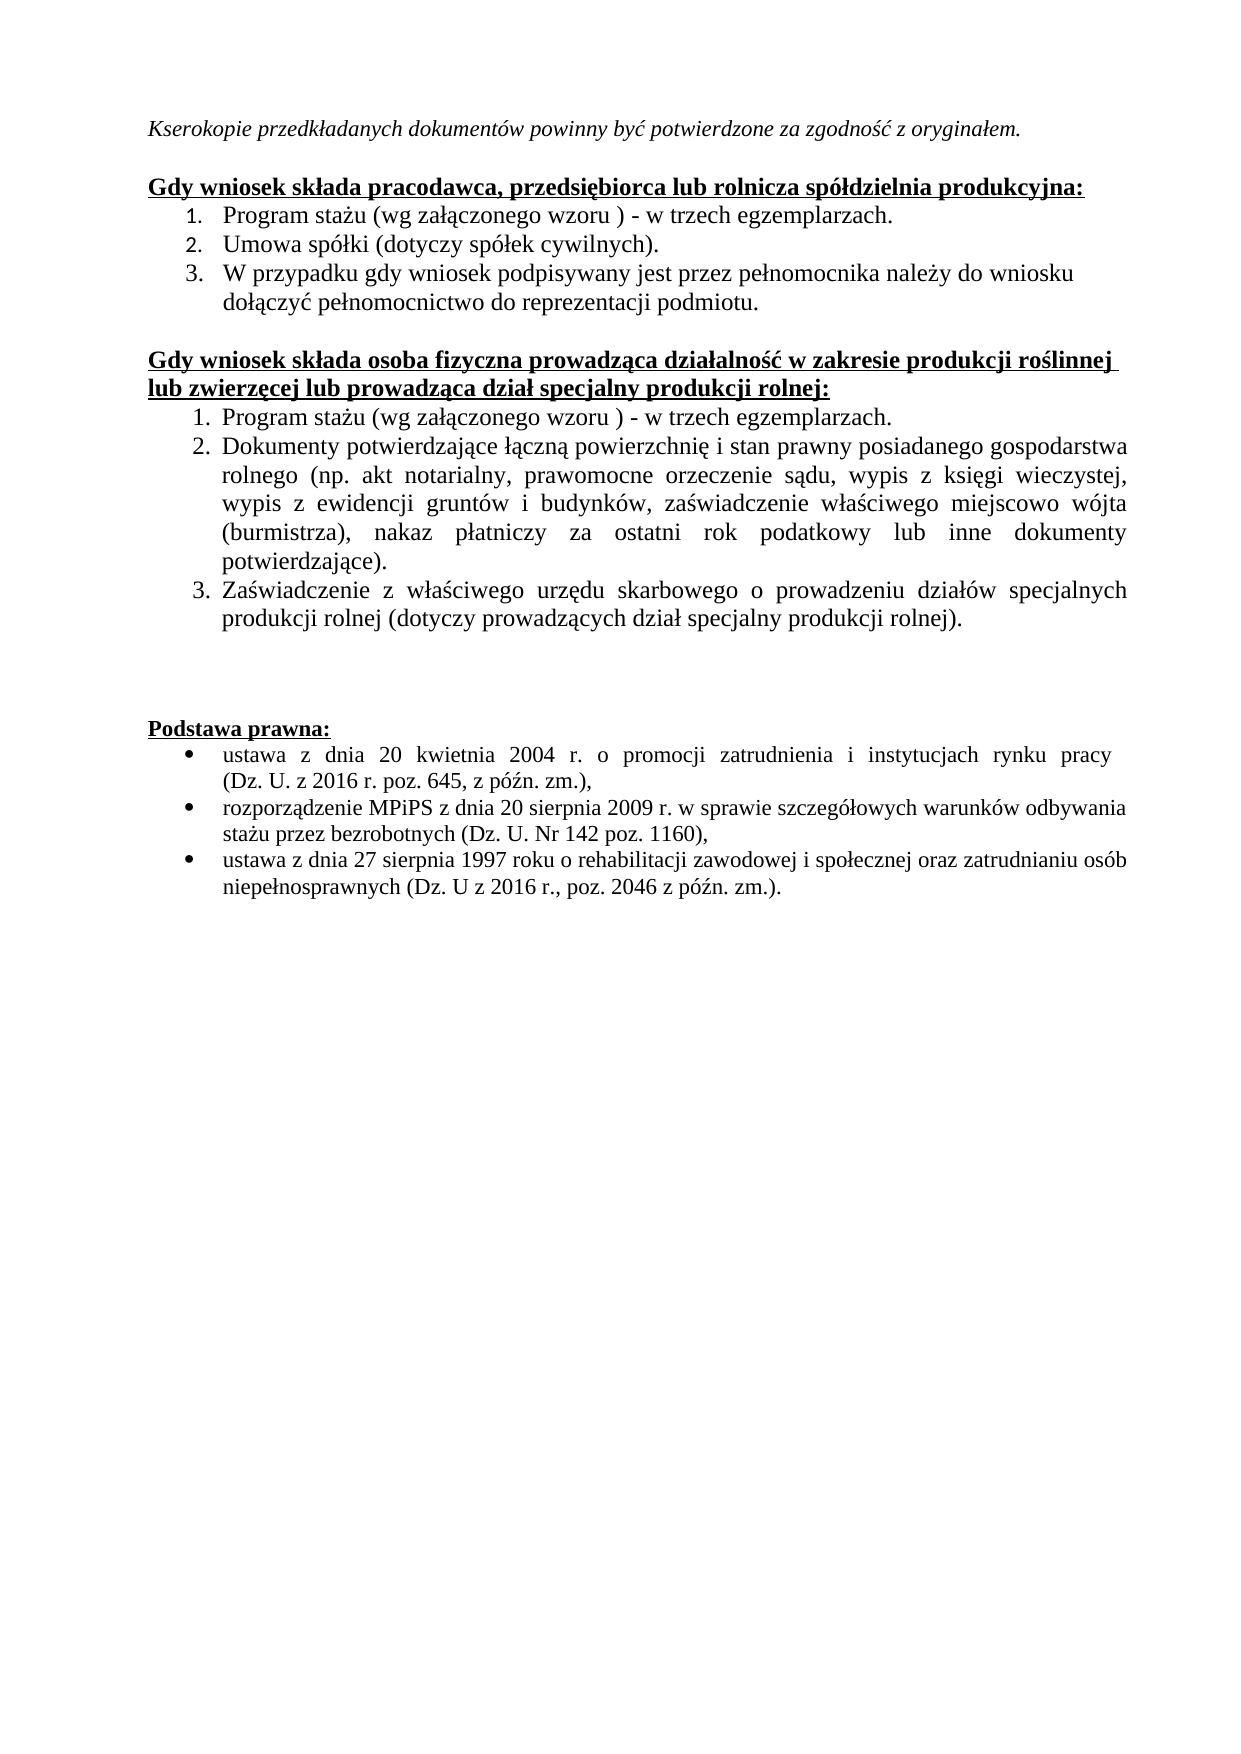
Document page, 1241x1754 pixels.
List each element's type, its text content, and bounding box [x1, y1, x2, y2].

list Dokumenty potwierdzające łączną powierzchnię i stan prawny posiadanego gospodarstwa rolnego (np. akt notarialny, prawomocne orzeczenie sądu, wypis z księgi wieczystej, wypis z ewidencji gruntów i budynków, zaświadczenie właściwego miejscowo wójta (burmistrza), nakaz płatniczy za ostatni rok podatkowy lub inne dokumenty potwierdzające). [192, 431, 1128, 575]
list Program stażu (wg załączonego wzoru ) ‑ w trzech egzemplarzach. [192, 402, 1128, 431]
text Podstawa prawna: [148, 715, 1128, 741]
list rozporządzenie MPiPS z dnia 20 sierpnia 2009 r. w sprawie szczegółowych warunków odbywania stażu przez bezrobotnych (Dz. U. Nr 142 poz. 1160), [185, 794, 1128, 846]
list Program stażu (wg załączonego wzoru ) ‑ w trzech egzemplarzach. [185, 200, 1128, 229]
text Kserokopie przedkładanych dokumentów powinny być potwierdzone za zgodność z oryginałem. [148, 115, 1143, 141]
list ustawa z dnia 20 kwietnia 2004 r. o promocji zatrudnienia i instytucjach rynku pracy (Dz. U. z 2016 r. poz. 645, z późn. zm.), [185, 741, 1128, 794]
list W przypadku gdy wniosek podpisywany jest przez pełnomocnika należy do wniosku dołączyć pełnomocnictwo do reprezentacji podmiotu. [185, 258, 1128, 316]
list Zaświadczenie z właściwego urzędu skarbowego o prowadzeniu działów specjalnych produkcji rolnej (dotyczy prowadzących dział specjalny produkcji rolnej). [192, 575, 1128, 632]
list Umowa spółki (dotyczy spółek cywilnych). [185, 229, 1128, 258]
text Gdy wniosek składa osoba fizyczna prowadząca działalność w zakresie produkcji roślinnej lub zwierzęcej lub prowadząca dział specjalny produkcji rolnej: [148, 345, 1128, 402]
list ustawa z dnia 27 sierpnia 1997 roku o rehabilitacji zawodowej i społecznej oraz zatrudnianiu osób niepełnosprawnych (Dz. U z 2016 r., poz. 2046 z późn. zm.). [185, 846, 1128, 899]
text Gdy wniosek składa pracodawca, przedsiębiorca lub rolnicza spółdzielnia produkcyjna: [148, 172, 1128, 200]
